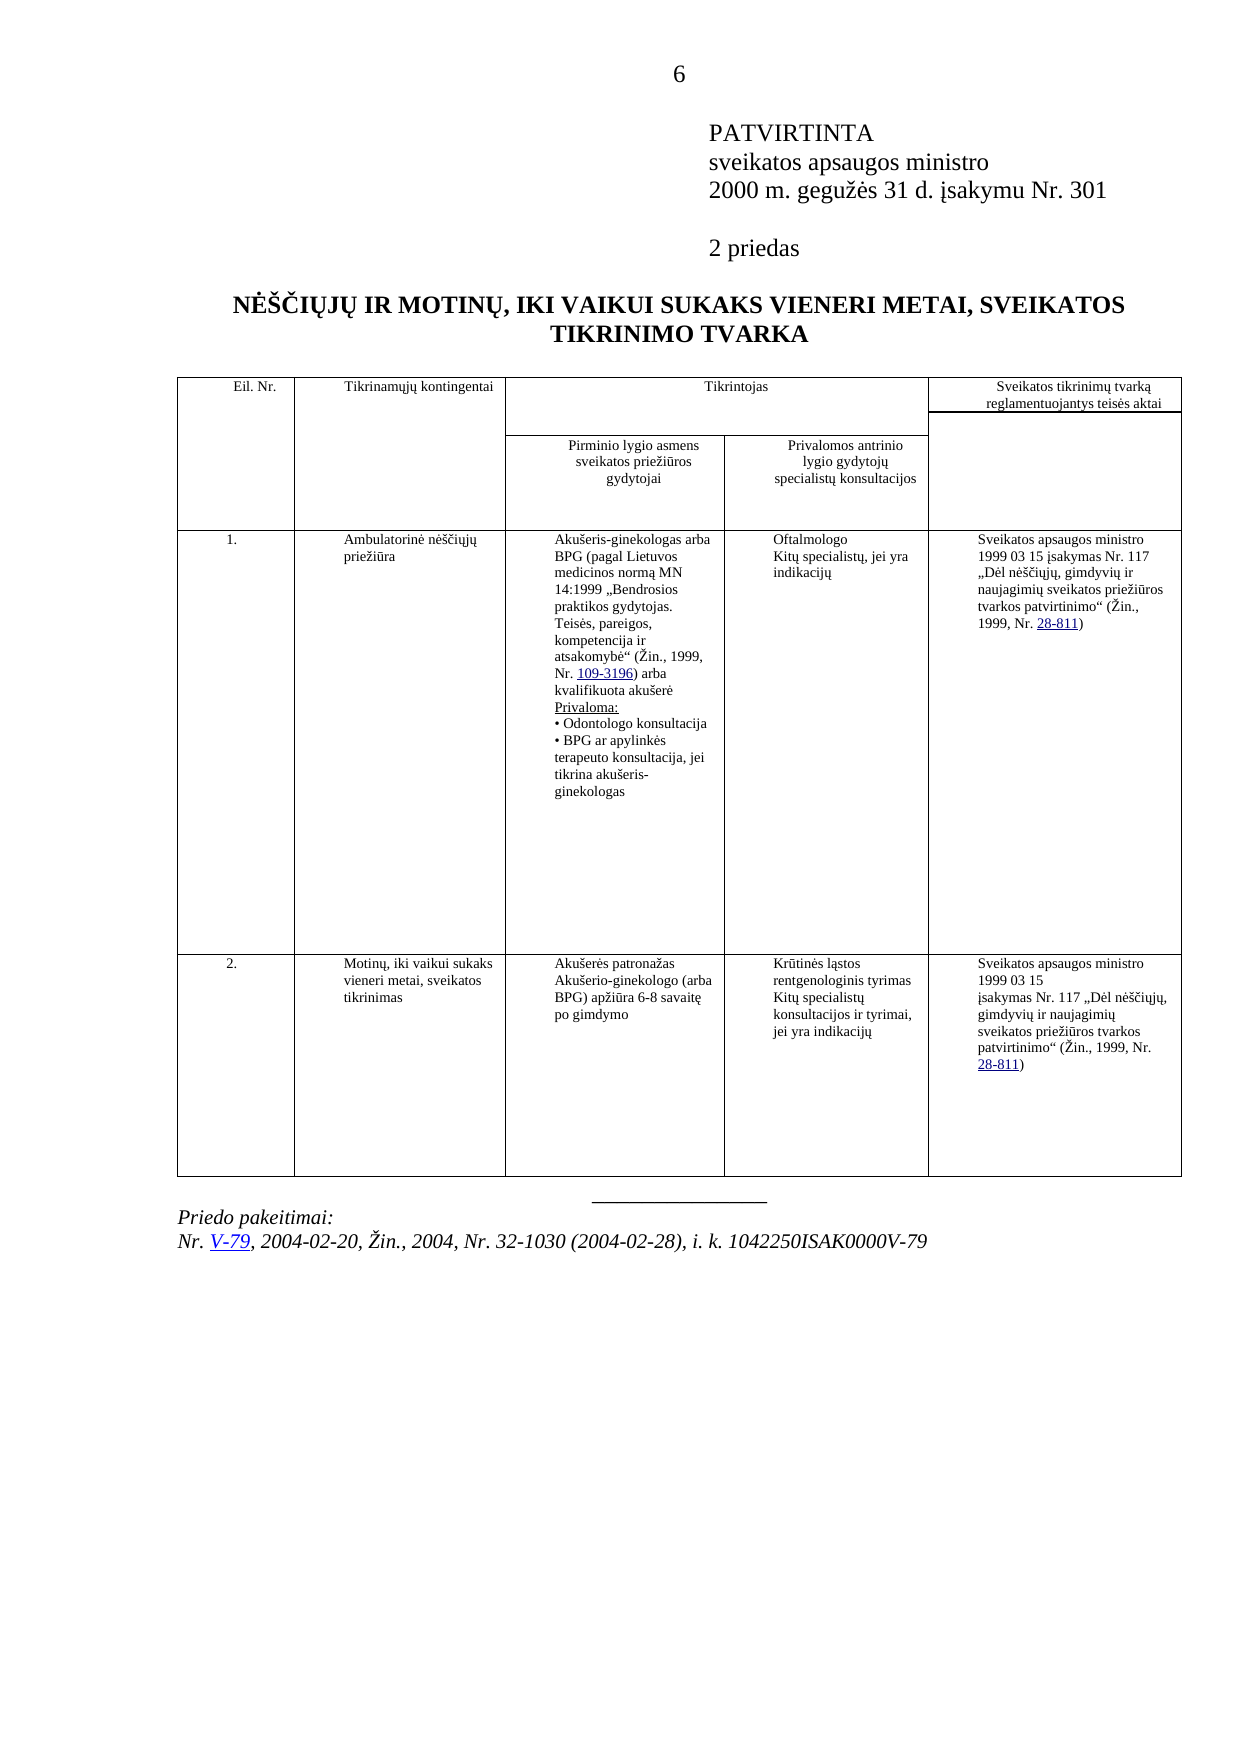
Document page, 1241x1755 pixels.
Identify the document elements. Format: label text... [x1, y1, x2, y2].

text 2000 m. gegužės 31 d. įsakymu Nr. 301 [709, 176, 1181, 204]
table_cell Sveikatos apsaugos ministro 1999 03 15 įsakymas Nr. 117 „Dėl nėščiųjų, gimdyvių ir naujagimių sveikatos priežiūros tvarkos patvirtinimo“ (Žin., 1999, Nr. 28-811) [929, 531, 1181, 954]
table_cell Privalomos antrinio lygio gydytojų specialistų konsultacijos [725, 436, 928, 530]
table_header Sveikatos tikrinimų tvarką reglamentuojantys teisės aktai [929, 378, 1181, 411]
table_cell Krūtinės ląstos rentgenologinis tyrimas Kitų specialistų konsultacijos ir tyrimai, jei yra indikacijų [725, 955, 928, 1176]
table_cell Oftalmologo Kitų specialistų, jei yra indikacijų [725, 531, 928, 954]
table_cell [929, 413, 1181, 530]
table_header Eil. Nr. [178, 378, 294, 530]
text Priedo pakeitimai: [177, 1205, 1181, 1229]
text ______________ [177, 1177, 1181, 1205]
table_cell Akušeris-ginekologas arba BPG (pagal Lietuvos medicinos normą MN 14:1999 „Bendrosios praktikos gydytojas. Teisės, pareigos, kompetencija ir atsakomybė“ (Žin., 1999, Nr. 109-3196) arba kvalifikuota akušerė Privaloma: • Odontologo konsultacija • BPG ar apylinkės terapeuto konsultacija, jei tikrina akušeris-ginekologas [506, 531, 724, 954]
text sveikatos apsaugos ministro [709, 147, 1181, 176]
table_cell 1. [178, 531, 294, 954]
table_header Tikrintojas [506, 378, 928, 435]
table_header Tikrinamųjų kontingentai [295, 378, 505, 530]
table_cell Ambulatorinė nėščiųjų priežiūra [295, 531, 505, 954]
text Nr. V-79, 2004-02-20, Žin., 2004, Nr. 32-1030 (2004-02-28), i. k. 1042250ISAK0000V-79 [177, 1229, 1181, 1253]
text PATVIRTINTA [709, 118, 1181, 147]
table_cell Akušerės patronažas Akušerio-ginekologo (arba BPG) apžiūra 6-8 savaitę po gimdymo [506, 955, 724, 1176]
table_cell Sveikatos apsaugos ministro 1999 03 15 įsakymas Nr. 117 „Dėl nėščiųjų, gimdyvių ir naujagimių sveikatos priežiūros tvarkos patvirtinimo“ (Žin., 1999, Nr. 28-811) [929, 955, 1181, 1176]
table_cell Pirminio lygio asmens sveikatos priežiūros gydytojai [506, 436, 724, 530]
text 2 priedas [709, 233, 1181, 262]
table_cell Motinų, iki vaikui sukaks vieneri metai, sveikatos tikrinimas [295, 955, 505, 1176]
table_cell 2. [178, 955, 294, 1176]
text NĖŠČIŲJŲ IR MOTINŲ, IKI VAIKUI SUKAKS VIENERI METAI, SVEIKATOS TIKRINIMO TVARKA [177, 291, 1181, 348]
